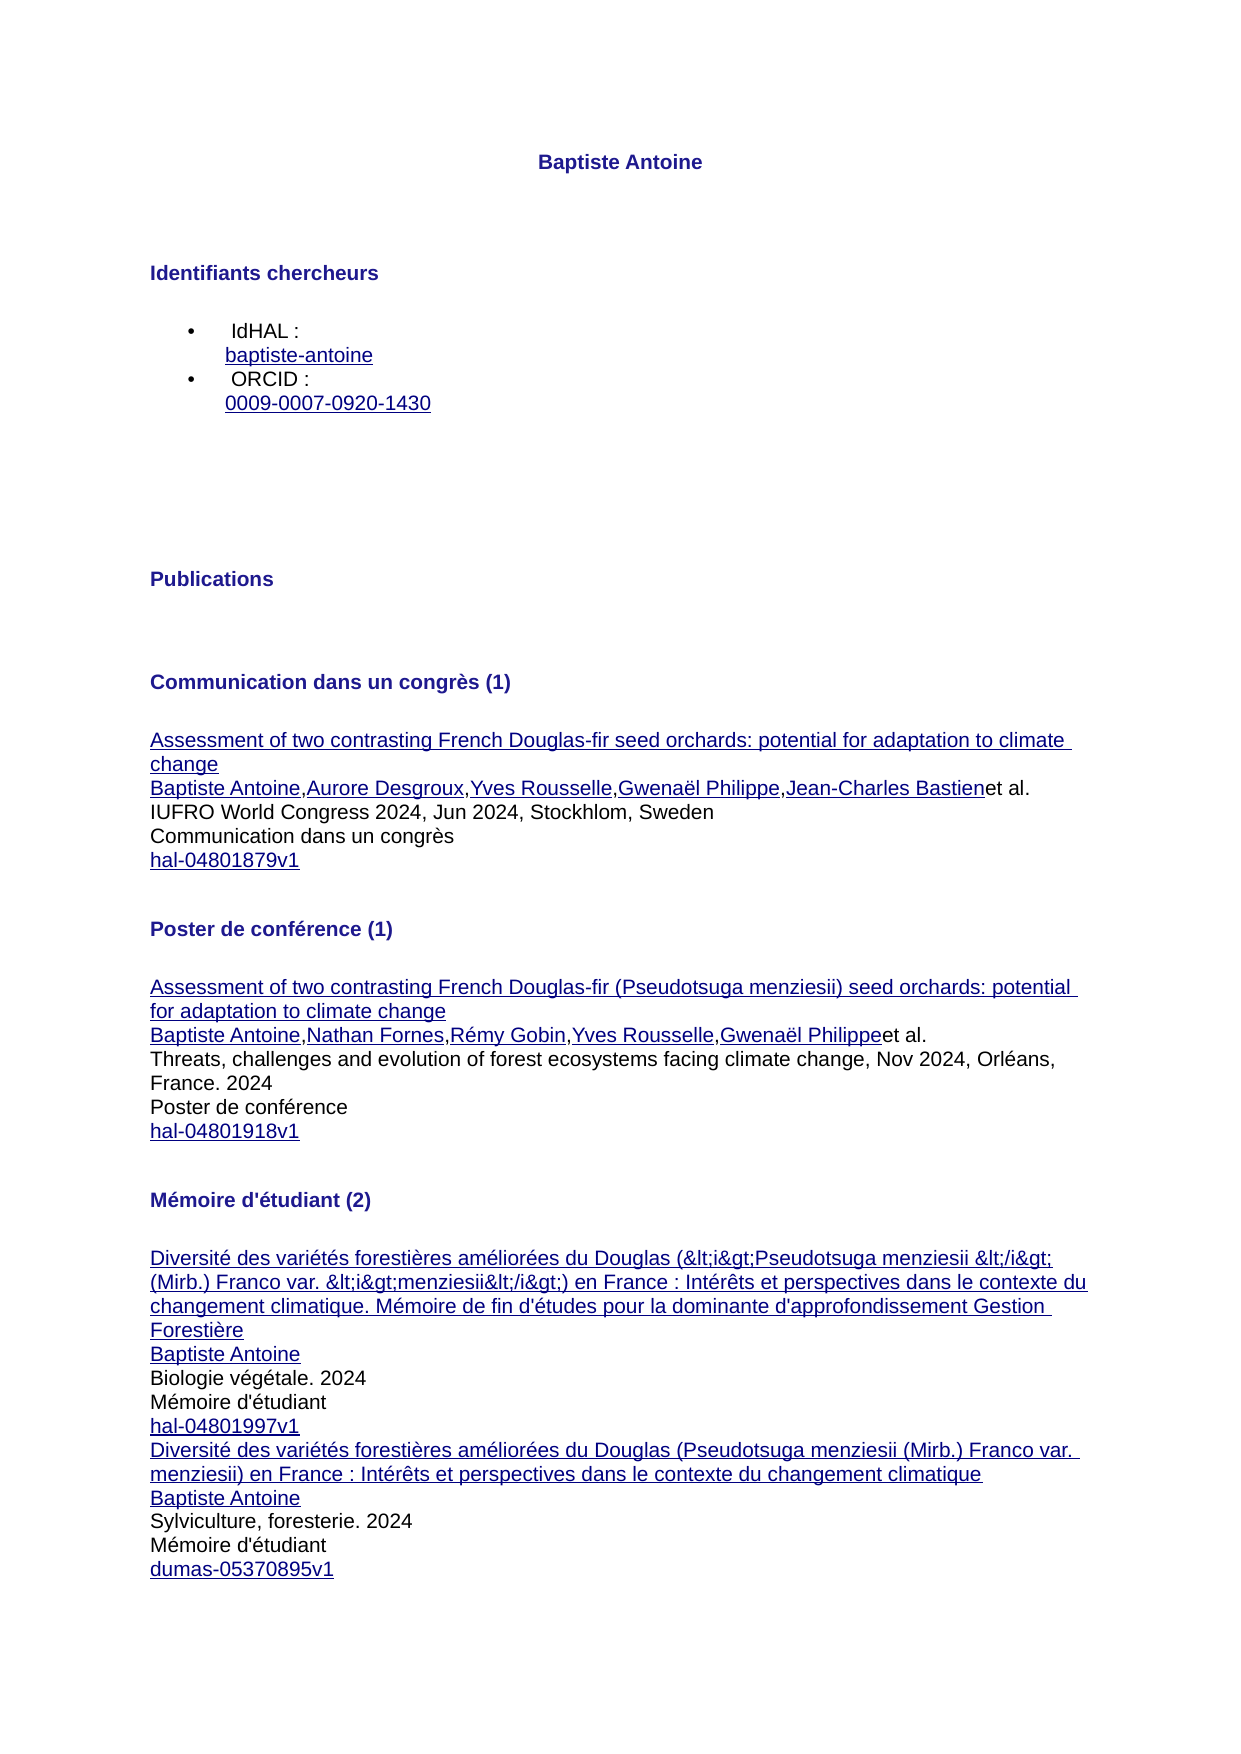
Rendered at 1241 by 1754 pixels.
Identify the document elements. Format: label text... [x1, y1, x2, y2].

subtitle Poster de conférence (1) [150, 917, 1090, 941]
subtitle Communication dans un congrès (1) [150, 670, 1090, 694]
list 0009-0007-0920-1430 [187, 391, 1090, 414]
table_header Assessment of two contrasting French Douglas-fir seed orchards: potential for adaptation to climate change Baptiste Antoine,Aurore Desgroux,Yves Rousselle,Gwenaël Philippe,Jean-Charles Bastienet al. IUFRO World Congress 2024, Jun 2024, Stockhlom, Sweden Communication dans un congrès hal-04801879v1 [150, 728, 1090, 872]
table_header Diversité des variétés forestières améliorées du Douglas (&lt;i&gt;Pseudotsuga menziesii &lt;/i&gt;(Mirb.) Franco var. &lt;i&gt;menziesii&lt;/i&gt;) en France : Intérêts et perspectives dans le contexte du changement climatique. Mémoire de fin d'études pour la dominante d'approfondissement Gestion Forestière Baptiste Antoine Biologie végétale. 2024 Mémoire d'étudiant hal-04801997v1 [150, 1246, 1090, 1437]
list baptiste-antoine [187, 343, 1090, 367]
table_header Assessment of two contrasting French Douglas-fir (Pseudotsuga menziesii) seed orchards: potential for adaptation to climate change Baptiste Antoine,Nathan Fornes,Rémy Gobin,Yves Rousselle,Gwenaël Philippeet al. Threats, challenges and evolution of forest ecosystems facing climate change, Nov 2024, Orléans, France. 2024 Poster de conférence hal-04801918v1 [150, 975, 1090, 1143]
list ORCID : [187, 367, 1090, 391]
list IdHAL : [187, 319, 1090, 343]
subtitle Publications [150, 567, 1090, 591]
subtitle Mémoire d'étudiant (2) [150, 1187, 1090, 1211]
subtitle Baptiste Antoine [150, 150, 1090, 174]
table_cell Diversité des variétés forestières améliorées du Douglas (Pseudotsuga menziesii (Mirb.) Franco var. menziesii) en France : Intérêts et perspectives dans le contexte du changement climatique Baptiste Antoine Sylviculture, foresterie. 2024 Mémoire d'étudiant dumas-05370895v1 [150, 1438, 1090, 1581]
subtitle Identifiants chercheurs [150, 260, 1090, 284]
